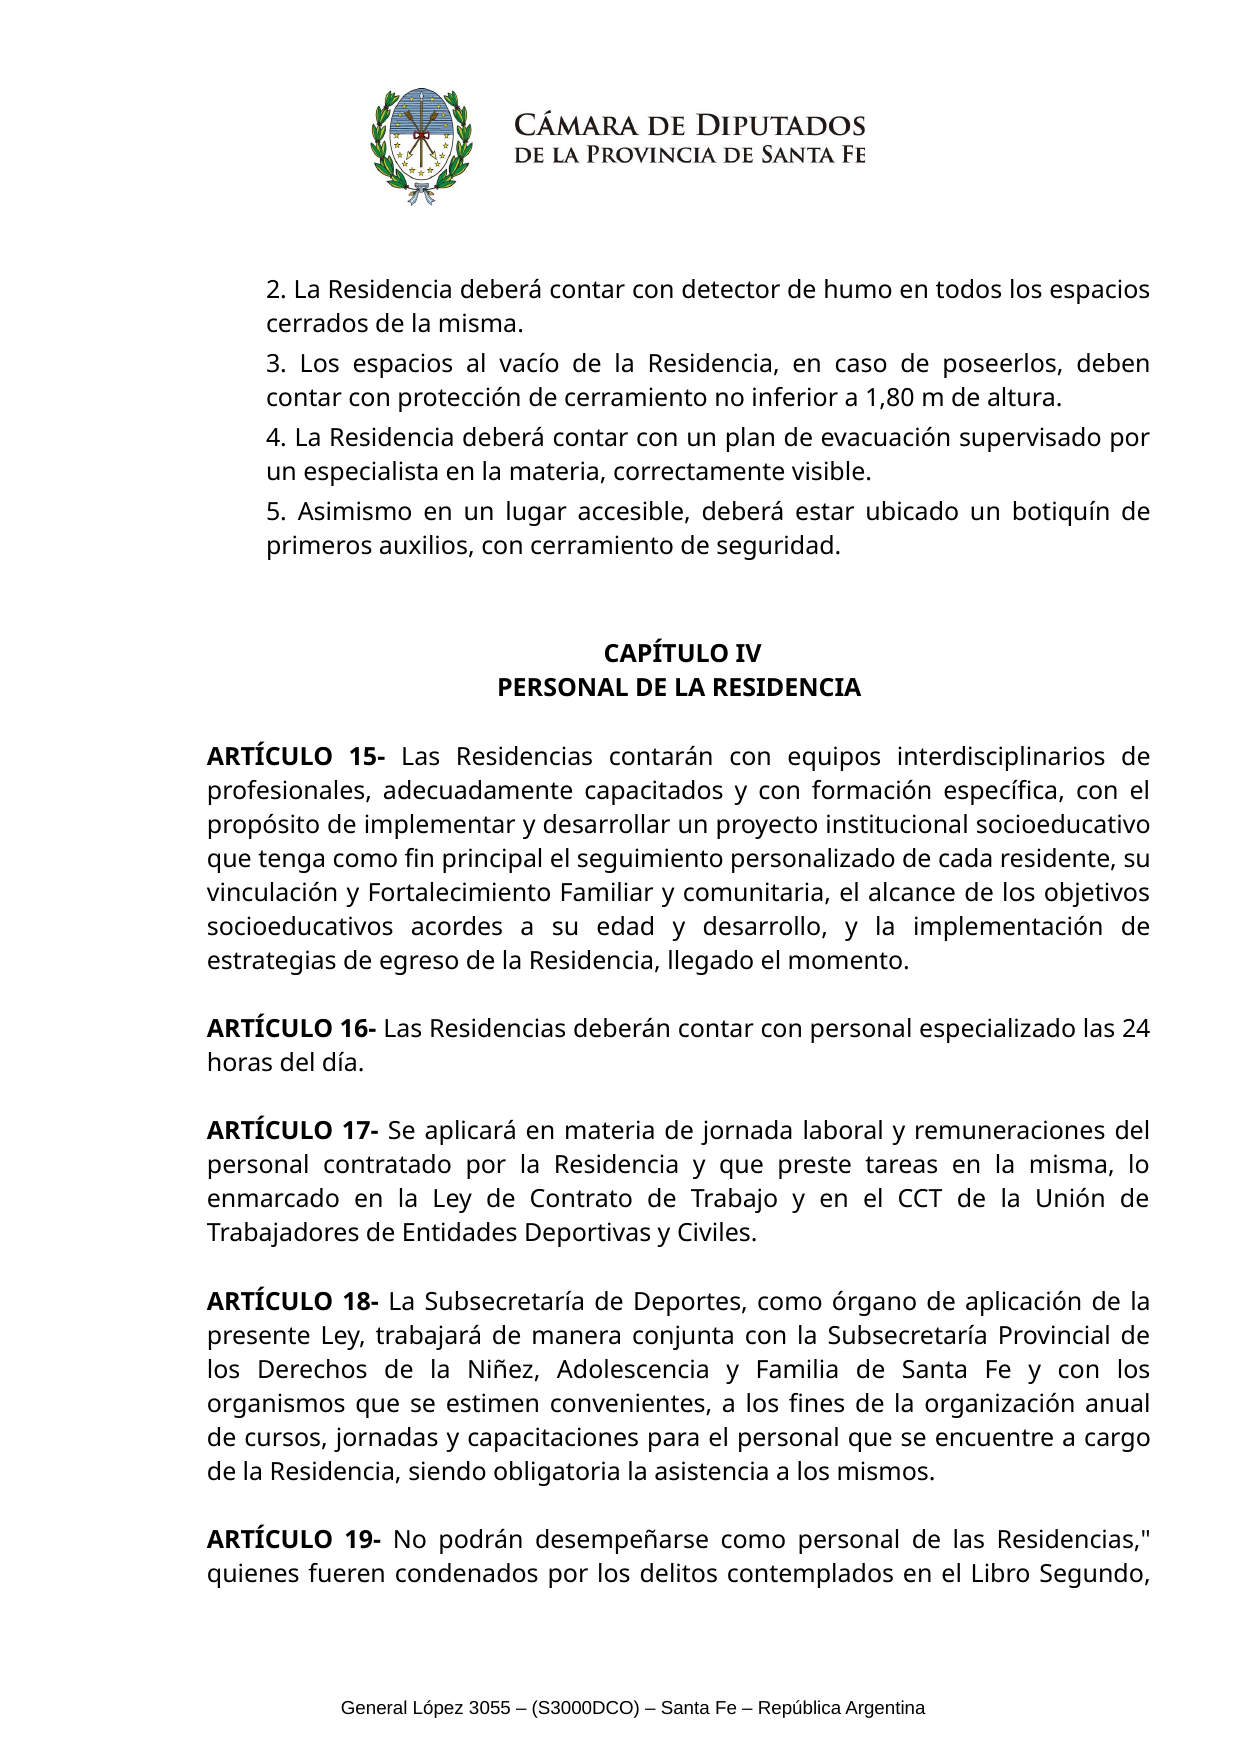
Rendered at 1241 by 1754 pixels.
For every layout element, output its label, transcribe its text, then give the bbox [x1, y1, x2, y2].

text ARTÍCULO 19- No podrán desempeñarse como personal de las Residencias," quienes fueren condenados por los delitos contemplados en el Libro Segundo, [207, 1522, 1152, 1590]
text 5. Asimismo en un lugar accesible, deberá estar ubicado un botiquín de primeros auxilios, con cerramiento de seguridad. [266, 494, 1152, 562]
text 3. Los espacios al vacío de la Residencia, en caso de poseerlos, deben contar con protección de cerramiento no inferior a 1,80 m de altura. [266, 346, 1152, 414]
picture [370, 88, 866, 210]
text ARTÍCULO 15- Las Residencias contarán con equipos interdisciplinarios de profesionales, adecuadamente capacitados y con formación específica, con el propósito de implementar y desarrollar un proyecto institucional socioeducativo que tenga como fin principal el seguimiento personalizado de cada residente, su vinculación y Fortalecimiento Familiar y comunitaria, el alcance de los objetivos socioeducativos acordes a su edad y desarrollo, y la implementación de estrategias de egreso de la Residencia, llegado el momento. [207, 738, 1152, 977]
text CAPÍTULO IV [207, 636, 1152, 670]
text ARTÍCULO 17- Se aplicará en materia de jornada laboral y remuneraciones del personal contratado por la Residencia y que preste tareas en la misma, lo enmarcado en la Ley de Contrato de Trabajo y en el CCT de la Unión de Trabajadores de Entidades Deportivas y Civiles. [207, 1113, 1152, 1249]
text ARTÍCULO 18- La Subsecretaría de Deportes, como órgano de aplicación de la presente Ley, trabajará de manera conjunta con la Subsecretaría Provincial de los Derechos de la Niñez, Adolescencia y Familia de Santa Fe y con los organismos que se estimen convenientes, a los fines de la organización anual de cursos, jornadas y capacitaciones para el personal que se encuentre a cargo de la Residencia, siendo obligatoria la asistencia a los mismos. [207, 1283, 1152, 1488]
text 2. La Residencia deberá contar con detector de humo en todos los espacios cerrados de la misma. [266, 272, 1152, 340]
text PERSONAL DE LA RESIDENCIA [207, 670, 1152, 704]
text ARTÍCULO 16- Las Residencias deberán contar con personal especializado las 24 horas del día. [207, 1011, 1152, 1079]
text 4. La Residencia deberá contar con un plan de evacuación supervisado por un especialista en la materia, correctamente visible. [266, 420, 1152, 488]
